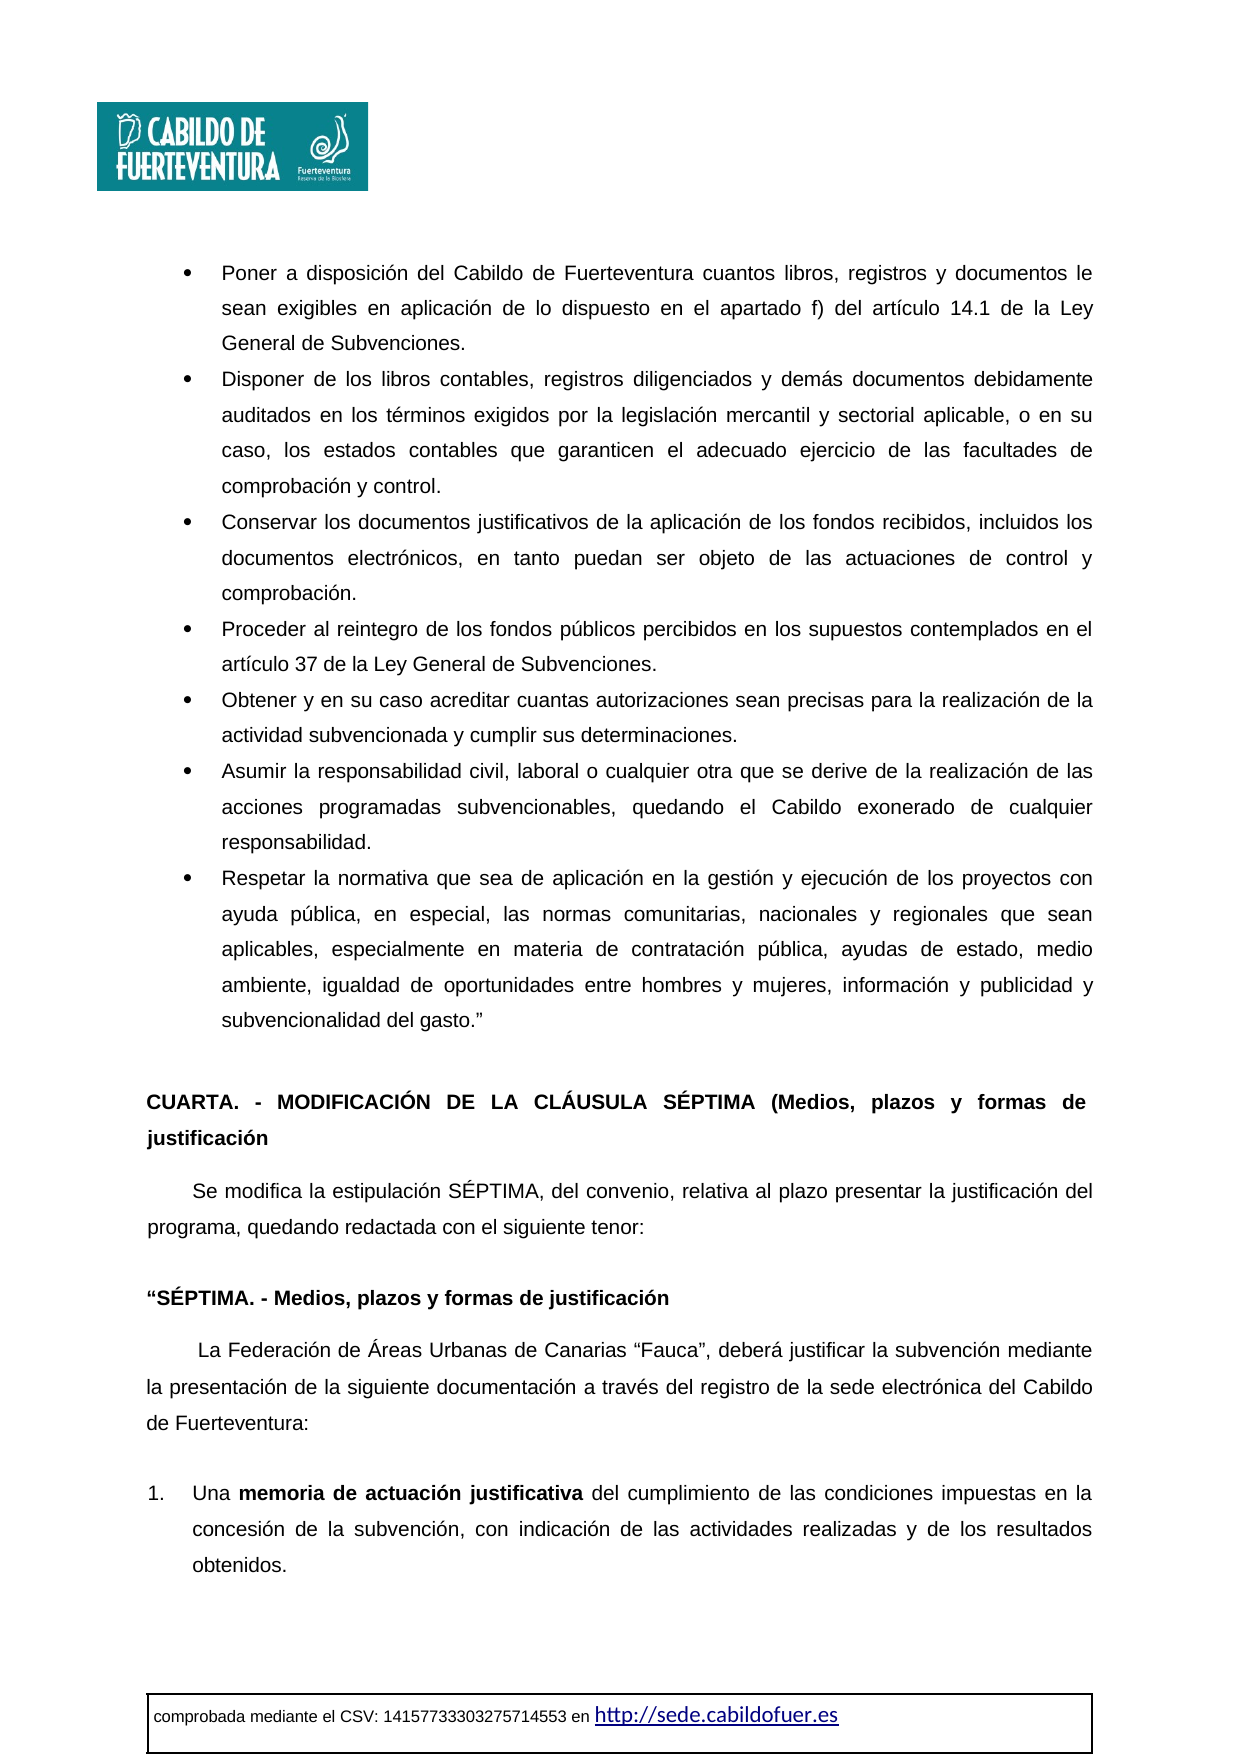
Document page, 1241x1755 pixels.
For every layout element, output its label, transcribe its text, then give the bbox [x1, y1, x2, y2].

list Conservar los documentos justificativos de la aplicación de los fondos recibidos, incluidos los documentos electrónicos, en tanto puedan ser objeto de las actuaciones de control y comprobación. [184, 510, 1093, 605]
text La Federación de Áreas Urbanas de Canarias “Fauca”, deberá justificar la subvención mediante la presentación de la siguiente documentación a través del registro de la sede electrónica del Cabildo de Fuerteventura: [146, 1338, 1093, 1434]
list Asumir la responsabilidad civil, laboral o cualquier otra que se derive de la realización de las acciones programadas subvencionables, quedando el Cabildo exonerado de cualquier responsabilidad. [184, 759, 1093, 854]
list Proceder al reintegro de los fondos públicos percibidos en los supuestos contemplados en el artículo 37 de la Ley General de Subvenciones. [184, 617, 1093, 676]
subtitle “SÉPTIMA. - Medios, plazos y formas de justificación [146, 1286, 1107, 1310]
text Se modifica la estipulación SÉPTIMA, del convenio, relativa al plazo presentar la justificación del programa, quedando redactada con el siguiente tenor: [147, 1179, 1093, 1239]
list Disponer de los libros contables, registros diligenciados y demás documentos debidamente auditados en los términos exigidos por la legislación mercantil y sectorial aplicable, o en su caso, los estados contables que garanticen el adecuado ejercicio de las facultades de comprobación y control. [184, 367, 1093, 498]
subtitle CUARTA. - MODIFICACIÓN DE LA CLÁUSULA SÉPTIMA (Medios, plazos y formas de justificación [146, 1090, 1097, 1150]
list Una memoria de actuación justificativa del cumplimiento de las condiciones impuestas en la concesión de la subvención, con indicación de las actividades realizadas y de los resultados obtenidos. [147, 1481, 1092, 1577]
list Respetar la normativa que sea de aplicación en la gestión y ejecución de los proyectos con ayuda pública, en especial, las normas comunitarias, nacionales y regionales que sean aplicables, especialmente en materia de contratación pública, ayudas de estado, medio ambiente, igualdad de oportunidades entre hombres y mujeres, información y publicidad y subvencionalidad del gasto.” [184, 866, 1093, 1032]
list Obtener y en su caso acreditar cuantas autorizaciones sean precisas para la realización de la actividad subvencionada y cumplir sus determinaciones. [184, 688, 1093, 747]
list Poner a disposición del Cabildo de Fuerteventura cuantos libros, registros y documentos le sean exigibles en aplicación de lo dispuesto en el apartado f) del artículo 14.1 de la Ley General de Subvenciones. [184, 260, 1093, 355]
